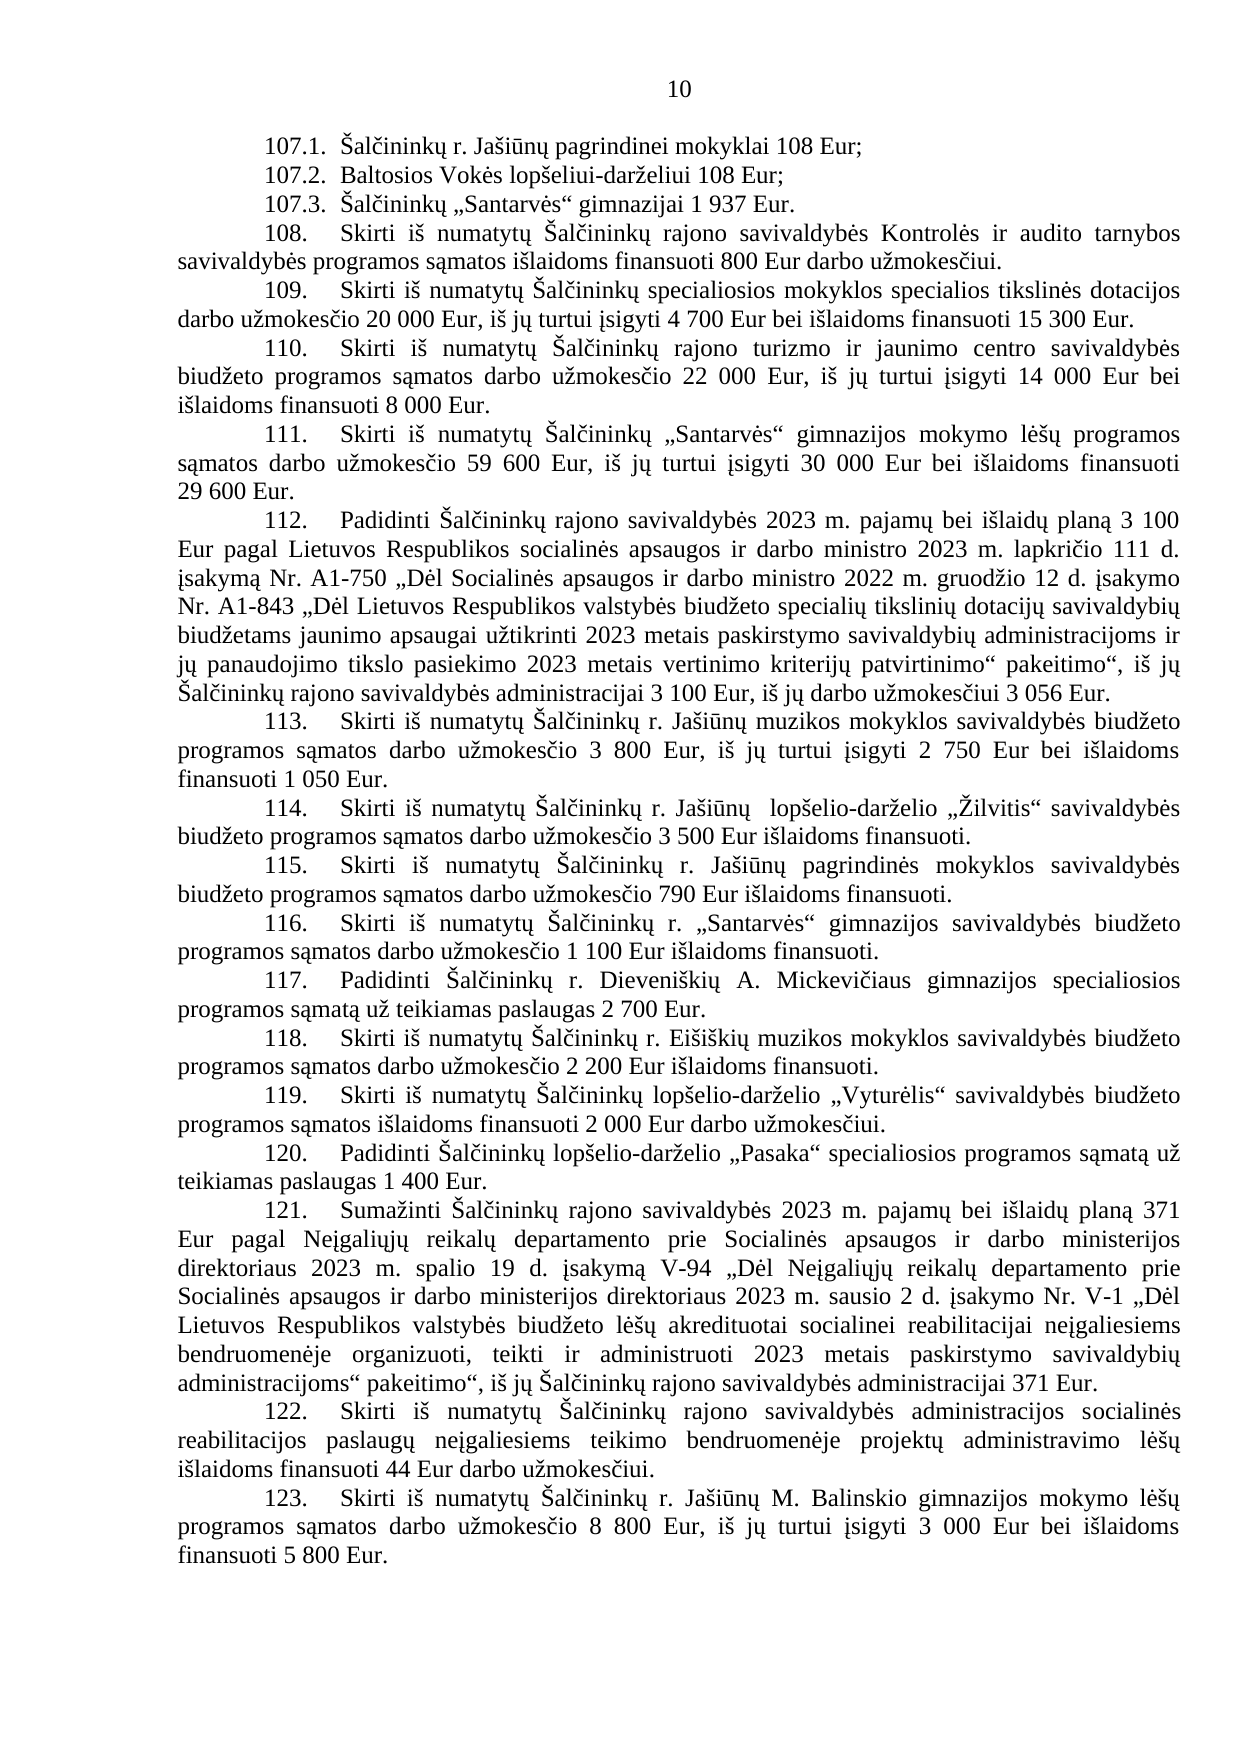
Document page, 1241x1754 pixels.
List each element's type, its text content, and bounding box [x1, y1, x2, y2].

text 121. Sumažinti Šalčininkų rajono savivaldybės 2023 m. pajamų bei išlaidų planą 371 Eur pagal Neįgaliųjų reikalų departamento prie Socialinės apsaugos ir darbo ministerijos direktoriaus 2023 m. spalio 19 d. įsakymą V-94 „Dėl Neįgaliųjų reikalų departamento prie Socialinės apsaugos ir darbo ministerijos direktoriaus 2023 m. sausio 2 d. įsakymo Nr. V-1 „Dėl Lietuvos Respublikos valstybės biudžeto lėšų akredituotai socialinei reabilitacijai neįgaliesiems bendruomenėje organizuoti, teikti ir administruoti 2023 metais paskirstymo savivaldybių administracijoms“ pakeitimo“, iš jų Šalčininkų rajono savivaldybės administracijai 371 Eur. [177, 1195, 1181, 1396]
text 115. Skirti iš numatytų Šalčininkų r. Jašiūnų pagrindinės mokyklos savivaldybės biudžeto programos sąmatos darbo užmokesčio 790 Eur išlaidoms finansuoti. [177, 850, 1181, 908]
text 111. Skirti iš numatytų Šalčininkų „Santarvės“ gimnazijos mokymo lėšų programos sąmatos darbo užmokesčio 59 600 Eur, iš jų turtui įsigyti 30 000 Eur bei išlaidoms finansuoti 29 600 Eur. [177, 419, 1181, 505]
text 107.1. Šalčininkų r. Jašiūnų pagrindinei mokyklai 108 Eur; [177, 131, 1181, 160]
text 119. Skirti iš numatytų Šalčininkų lopšelio-darželio „Vyturėlis“ savivaldybės biudžeto programos sąmatos išlaidoms finansuoti 2 000 Eur darbo užmokesčiui. [177, 1080, 1181, 1138]
text 110. Skirti iš numatytų Šalčininkų rajono turizmo ir jaunimo centro savivaldybės biudžeto programos sąmatos darbo užmokesčio 22 000 Eur, iš jų turtui įsigyti 14 000 Eur bei išlaidoms finansuoti 8 000 Eur. [177, 333, 1181, 419]
text 117. Padidinti Šalčininkų r. Dieveniškių A. Mickevičiaus gimnazijos specialiosios programos sąmatą už teikiamas paslaugas 2 700 Eur. [177, 965, 1181, 1023]
text 108. Skirti iš numatytų Šalčininkų rajono savivaldybės Kontrolės ir audito tarnybos savivaldybės programos sąmatos išlaidoms finansuoti 800 Eur darbo užmokesčiui. [177, 218, 1181, 275]
text 107.2. Baltosios Vokės lopšeliui-darželiui 108 Eur; [177, 160, 1181, 189]
text 112. Padidinti Šalčininkų rajono savivaldybės 2023 m. pajamų bei išlaidų planą 3 100 Eur pagal Lietuvos Respublikos socialinės apsaugos ir darbo ministro 2023 m. lapkričio 111 d. įsakymą Nr. A1-750 „Dėl Socialinės apsaugos ir darbo ministro 2022 m. gruodžio 12 d. įsakymo Nr. A1-843 „Dėl Lietuvos Respublikos valstybės biudžeto specialių tikslinių dotacijų savivaldybių biudžetams jaunimo apsaugai užtikrinti 2023 metais paskirstymo savivaldybių administracijoms ir jų panaudojimo tikslo pasiekimo 2023 metais vertinimo kriterijų patvirtinimo“ pakeitimo“, iš jų Šalčininkų rajono savivaldybės administracijai 3 100 Eur, iš jų darbo užmokesčiui 3 056 Eur. [177, 505, 1181, 706]
text 114. Skirti iš numatytų Šalčininkų r. Jašiūnų lopšelio-darželio „Žilvitis“ savivaldybės biudžeto programos sąmatos darbo užmokesčio 3 500 Eur išlaidoms finansuoti. [177, 793, 1181, 850]
text 116. Skirti iš numatytų Šalčininkų r. „Santarvės“ gimnazijos savivaldybės biudžeto programos sąmatos darbo užmokesčio 1 100 Eur išlaidoms finansuoti. [177, 908, 1181, 965]
text 122. Skirti iš numatytų Šalčininkų rajono savivaldybės administracijos socialinės reabilitacijos paslaugų neįgaliesiems teikimo bendruomenėje projektų administravimo lėšų išlaidoms finansuoti 44 Eur darbo užmokesčiui. [177, 1396, 1181, 1483]
text 109. Skirti iš numatytų Šalčininkų specialiosios mokyklos specialios tikslinės dotacijos darbo užmokesčio 20 000 Eur, iš jų turtui įsigyti 4 700 Eur bei išlaidoms finansuoti 15 300 Eur. [177, 275, 1181, 333]
text 120. Padidinti Šalčininkų lopšelio-darželio „Pasaka“ specialiosios programos sąmatą už teikiamas paslaugas 1 400 Eur. [177, 1138, 1181, 1195]
text 118. Skirti iš numatytų Šalčininkų r. Eišiškių muzikos mokyklos savivaldybės biudžeto programos sąmatos darbo užmokesčio 2 200 Eur išlaidoms finansuoti. [177, 1023, 1181, 1080]
text 113. Skirti iš numatytų Šalčininkų r. Jašiūnų muzikos mokyklos savivaldybės biudžeto programos sąmatos darbo užmokesčio 3 800 Eur, iš jų turtui įsigyti 2 750 Eur bei išlaidoms finansuoti 1 050 Eur. [177, 706, 1181, 793]
text 123. Skirti iš numatytų Šalčininkų r. Jašiūnų M. Balinskio gimnazijos mokymo lėšų programos sąmatos darbo užmokesčio 8 800 Eur, iš jų turtui įsigyti 3 000 Eur bei išlaidoms finansuoti 5 800 Eur. [177, 1483, 1181, 1569]
text 107.3. Šalčininkų „Santarvės“ gimnazijai 1 937 Eur. [177, 189, 1181, 218]
